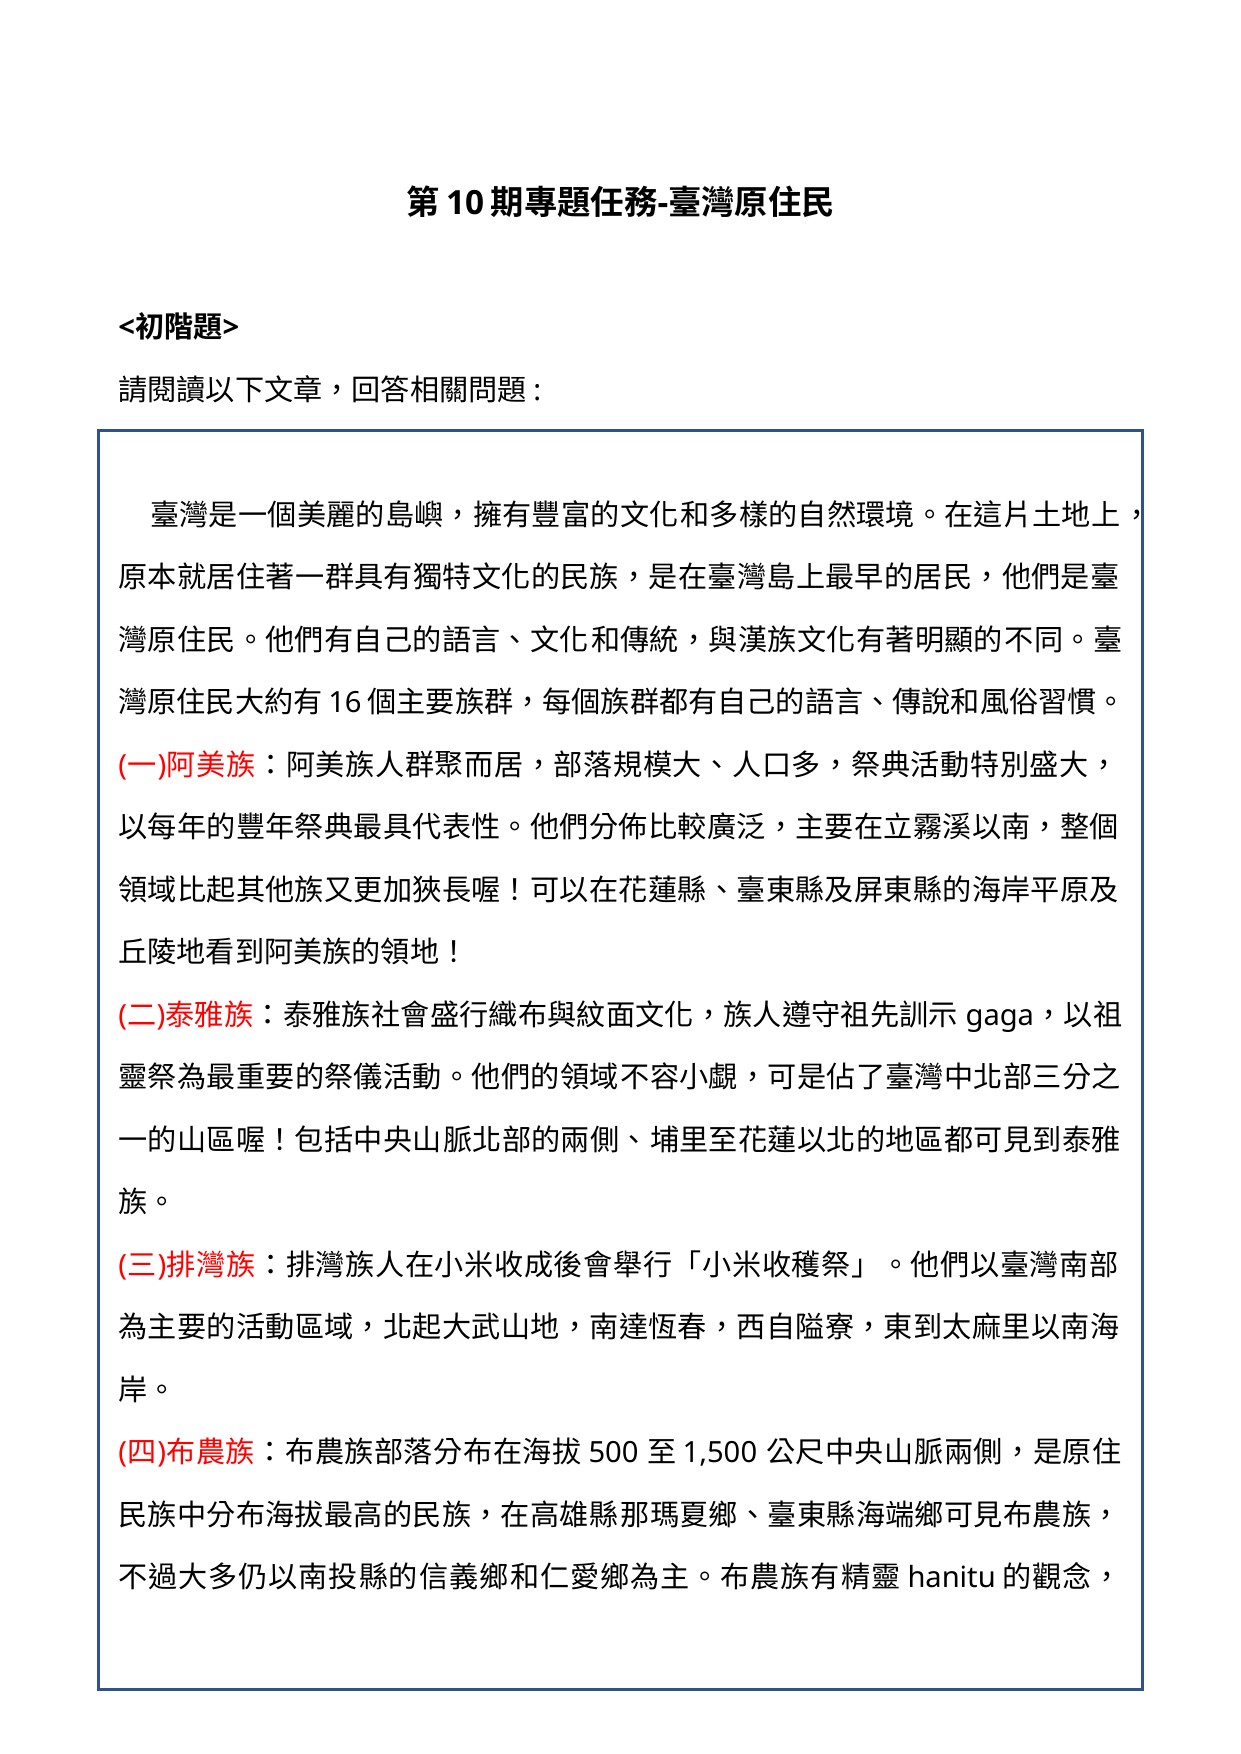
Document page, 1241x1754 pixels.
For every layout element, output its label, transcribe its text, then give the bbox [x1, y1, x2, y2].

text 第10期專題任務-臺灣原住民 [118, 158, 1122, 221]
text 臺灣是一個美麗的島嶼，擁有豐富的文化和多樣的自然環境。在這片土地上，原本就居住著一群具有獨特文化的民族，是在臺灣島上最早的居民，他們是臺灣原住民。他們有自己的語言、文化和傳統，與漢族文化有著明顯的不同。臺灣原住民大約有16個主要族群，每個族群都有自己的語言、傳說和風俗習慣。 [118, 471, 1122, 721]
text (四)布農族：布農族部落分布在海拔500 至1,500 公尺中央山脈兩側，是原住民族中分布海拔最高的民族，在高雄縣那瑪夏鄉、臺東縣海端鄉可見布農族，不過大多仍以南投縣的信義鄉和仁愛鄉為主。布農族有精靈hanitu的觀念， [118, 1408, 1122, 1596]
text (三)排灣族：排灣族人在小米收成後會舉行「小米收穫祭」。他們以臺灣南部為主要的活動區域，北起大武山地，南達恆春，西自隘寮，東到太麻里以南海岸。 [118, 1221, 1122, 1408]
text 請閱讀以下文章，回答相關問題 : [118, 346, 1122, 408]
text (二)泰雅族：泰雅族社會盛行織布與紋面文化，族人遵守祖先訓示gaga，以祖靈祭為最重要的祭儀活動。他們的領域不容小覷，可是佔了臺灣中北部三分之一的山區喔！包括中央山脈北部的兩側、埔里至花蓮以北的地區都可見到泰雅族。 [118, 971, 1122, 1221]
text <初階題> [118, 283, 1122, 346]
text (一)阿美族：阿美族人群聚而居，部落規模大、人口多，祭典活動特別盛大，以每年的豐年祭典最具代表性。他們分佈比較廣泛，主要在立霧溪以南，整個領域比起其他族又更加狹長喔！可以在花蓮縣、臺東縣及屏東縣的海岸平原及丘陵地看到阿美族的領地！ [118, 721, 1122, 971]
